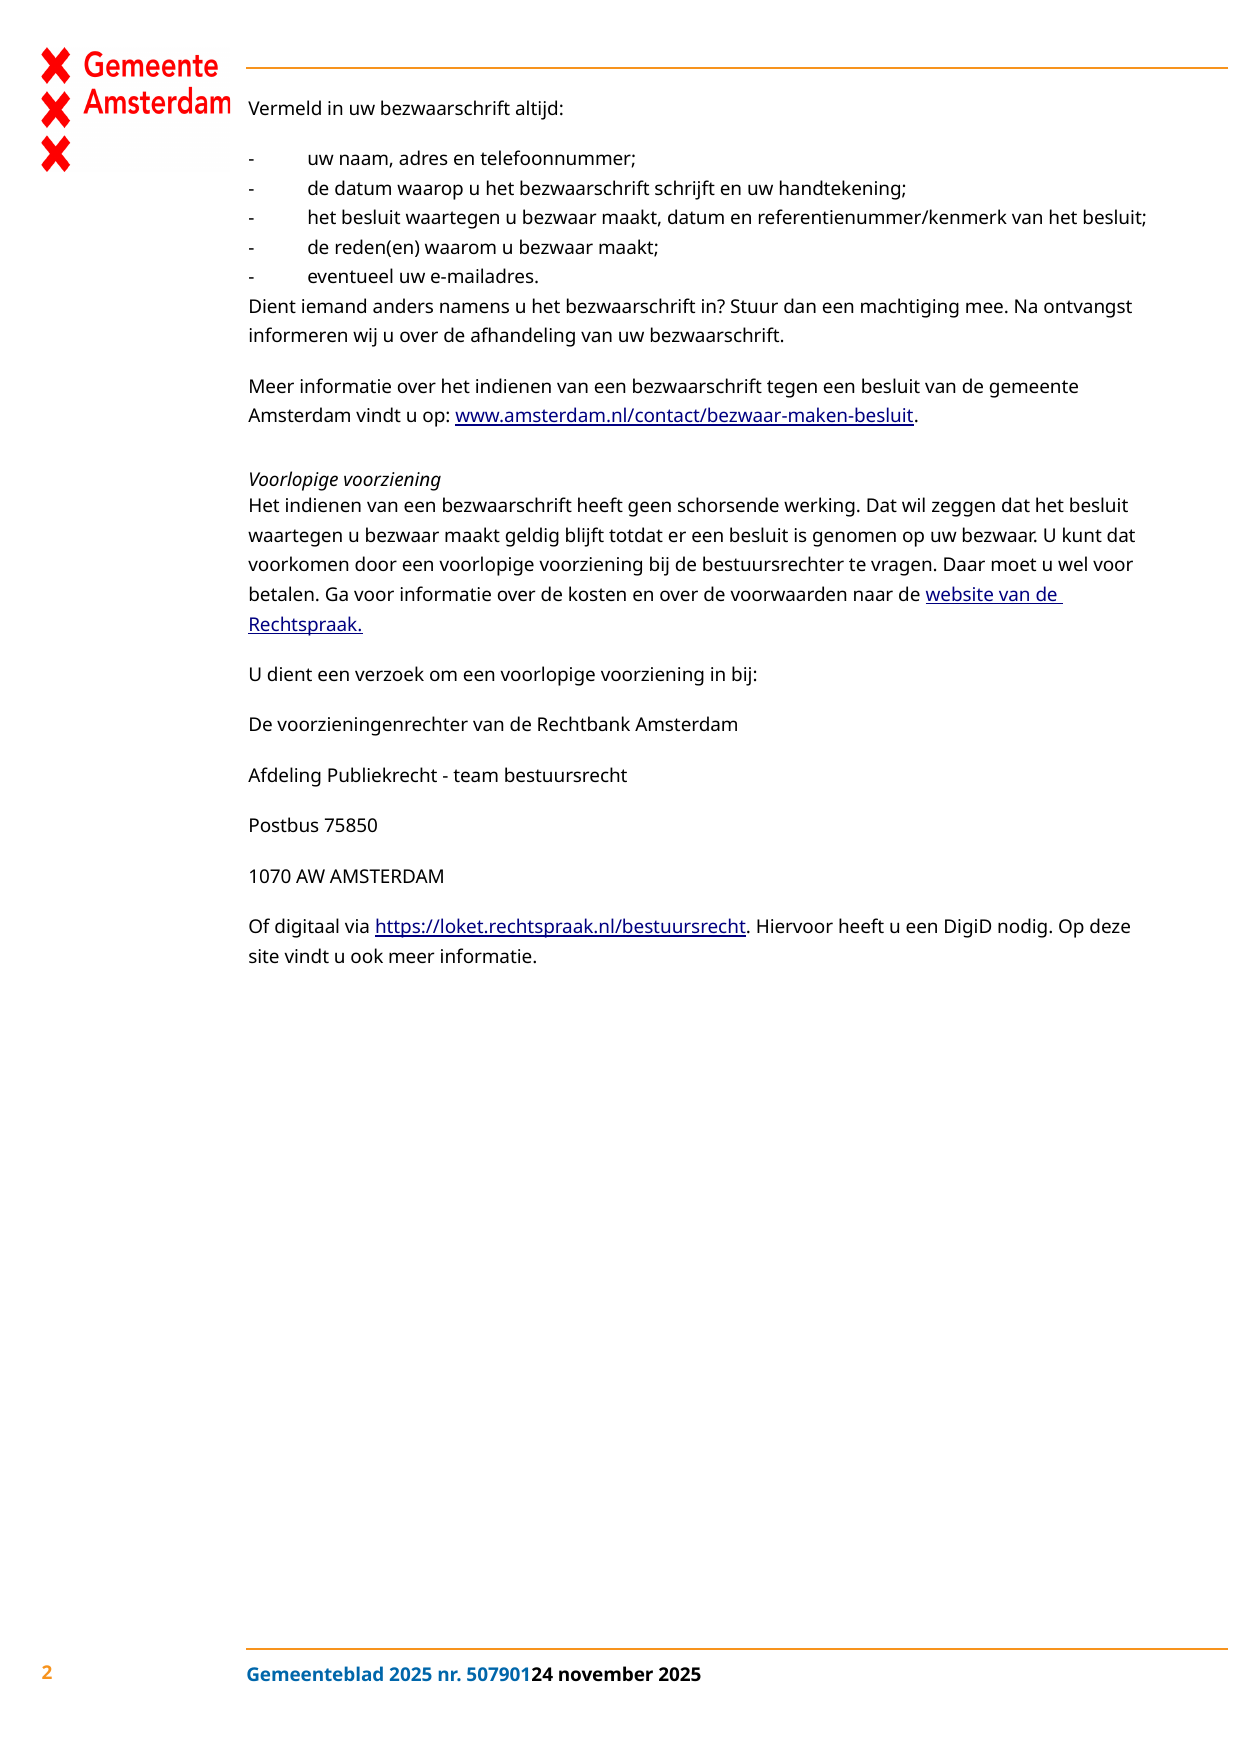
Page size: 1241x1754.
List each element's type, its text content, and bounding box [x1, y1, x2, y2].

text Voorlopige voorziening [248, 467, 1152, 492]
text Vermeld in uw bezwaarschrift altijd: [248, 95, 1152, 121]
list de reden(en) waarom u bezwaar maakt; [248, 234, 1152, 260]
list uw naam, adres en telefoonnummer; [248, 145, 1152, 171]
text Dient iemand anders namens u het bezwaarschrift in? Stuur dan een machtiging mee. Na ontvangst informeren wij u over de afhandeling van uw bezwaarschrift. [248, 293, 1152, 348]
picture [41, 47, 231, 172]
text Postbus 75850 [248, 812, 1152, 838]
list de datum waarop u het bezwaarschrift schrijft en uw handtekening; [248, 175, 1152, 201]
text U dient een verzoek om een voorlopige voorziening in bij: [248, 661, 1152, 687]
text De voorzieningenrechter van de Rechtbank Amsterdam [248, 712, 1152, 737]
text Meer informatie over het indienen van een bezwaarschrift tegen een besluit van de gemeente Amsterdam vindt u op: www.amsterdam.nl/contact/bezwaar-maken-besluit. [248, 373, 1152, 428]
text Of digitaal via https://loket.rechtspraak.nl/bestuursrecht. Hiervoor heeft u een DigiD nodig. Op deze site vindt u ook meer informatie. [248, 913, 1152, 968]
list eventueel uw e-mailadres. [248, 263, 1152, 289]
text Afdeling Publiekrecht - team bestuursrecht [248, 762, 1152, 788]
text Het indienen van een bezwaarschrift heeft geen schorsende werking. Dat wil zeggen dat het besluit waartegen u bezwaar maakt geldig blijft totdat er een besluit is genomen op uw bezwaar. U kunt dat voorkomen door een voorlopige voorziening bij de bestuursrechter te vragen. Daar moet u wel voor betalen. Ga voor informatie over de kosten en over de voorwaarden naar de website van de Rechtspraak. [248, 492, 1152, 636]
text 1070 AW AMSTERDAM [248, 863, 1152, 888]
list het besluit waartegen u bezwaar maakt, datum en referentienummer/kenmerk van het besluit; [248, 204, 1152, 230]
